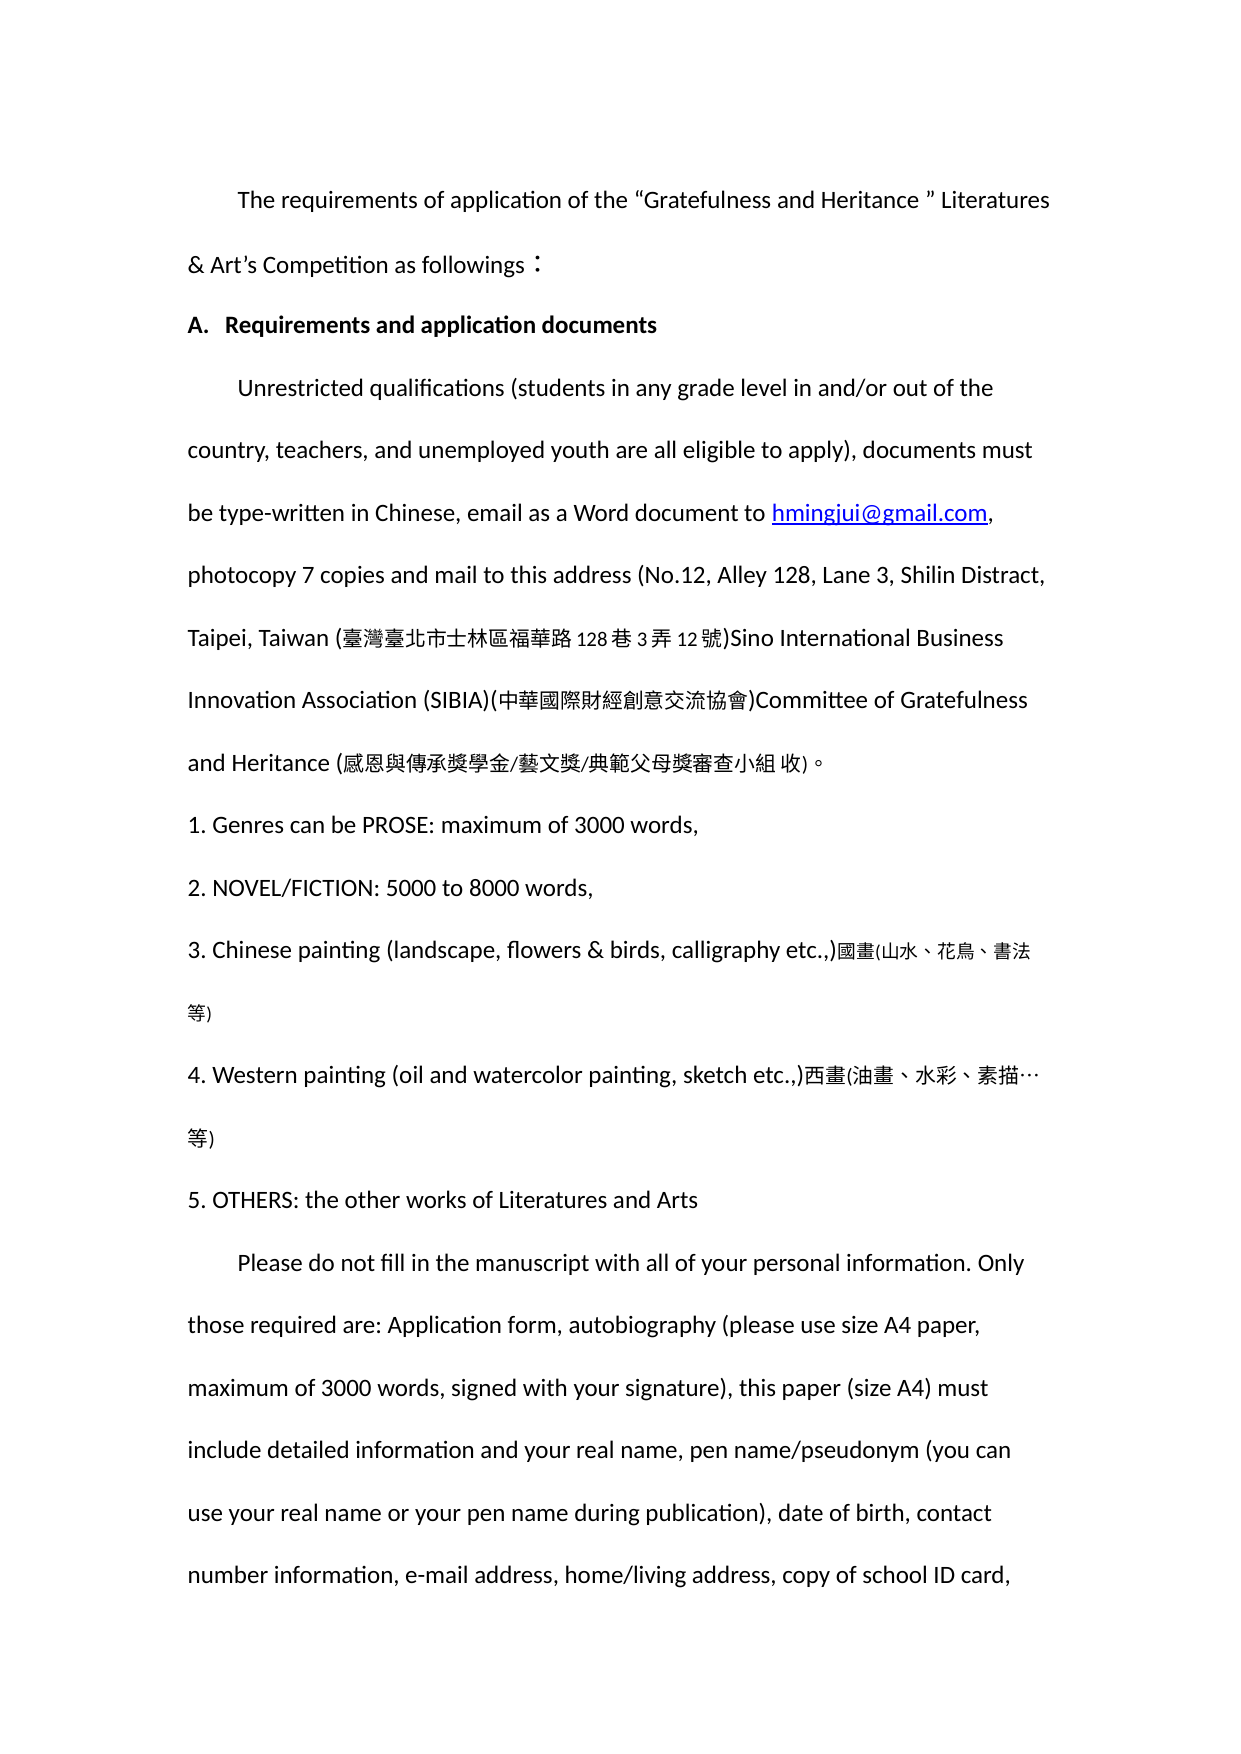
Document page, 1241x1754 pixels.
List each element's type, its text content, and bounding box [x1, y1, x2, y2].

text 1. Genres can be PROSE: maximum of 3000 words, [187, 783, 1053, 846]
text 4. Western painting (oil and watercolor painting, sketch etc.,)西畫(油畫、水彩、素描…等) [187, 1033, 1053, 1158]
text The requirements of application of the “Gratefulness and Heritance ” Literatures & Art’s Competition as followings： [187, 158, 1053, 283]
text 3. Chinese painting (landscape, flowers & birds, calligraphy etc.,)國畫(山水、花鳥、書法等) [187, 908, 1053, 1033]
text Please do not fill in the manuscript with all of your personal information. Only those required are: Application form, autobiography (please use size A4 paper, maximum of 3000 words, signed with your signature), this paper (size A4) must include detailed information and your real name, pen name/pseudonym (you can use your real name or your pen name during publication), date of birth, contact number information, e-mail address, home/living address, copy of school ID card, [187, 1221, 1053, 1596]
text 2. NOVEL/FICTION: 5000 to 8000 words, [187, 846, 1053, 908]
text Unrestricted qualifications (students in any grade level in and/or out of the country, teachers, and unemployed youth are all eligible to apply), documents must be type-written in Chinese, email as a Word document to hmingjui@gmail.com, photocopy 7 copies and mail to this address (No.12, Alley 128, Lane 3, Shilin Distract, Taipei, Taiwan (臺灣臺北市士林區福華路128巷3弄12號)Sino International Business Innovation Association (SIBIA)(中華國際財經創意交流協會)Committee of Gratefulness and Heritance (感恩與傳承獎學金/藝文獎/典範父母獎審查小組 收)。 [187, 346, 1053, 783]
text 5. OTHERS: the other works of Literatures and Arts [187, 1158, 1053, 1221]
list Requirements and application documents [187, 283, 1053, 346]
